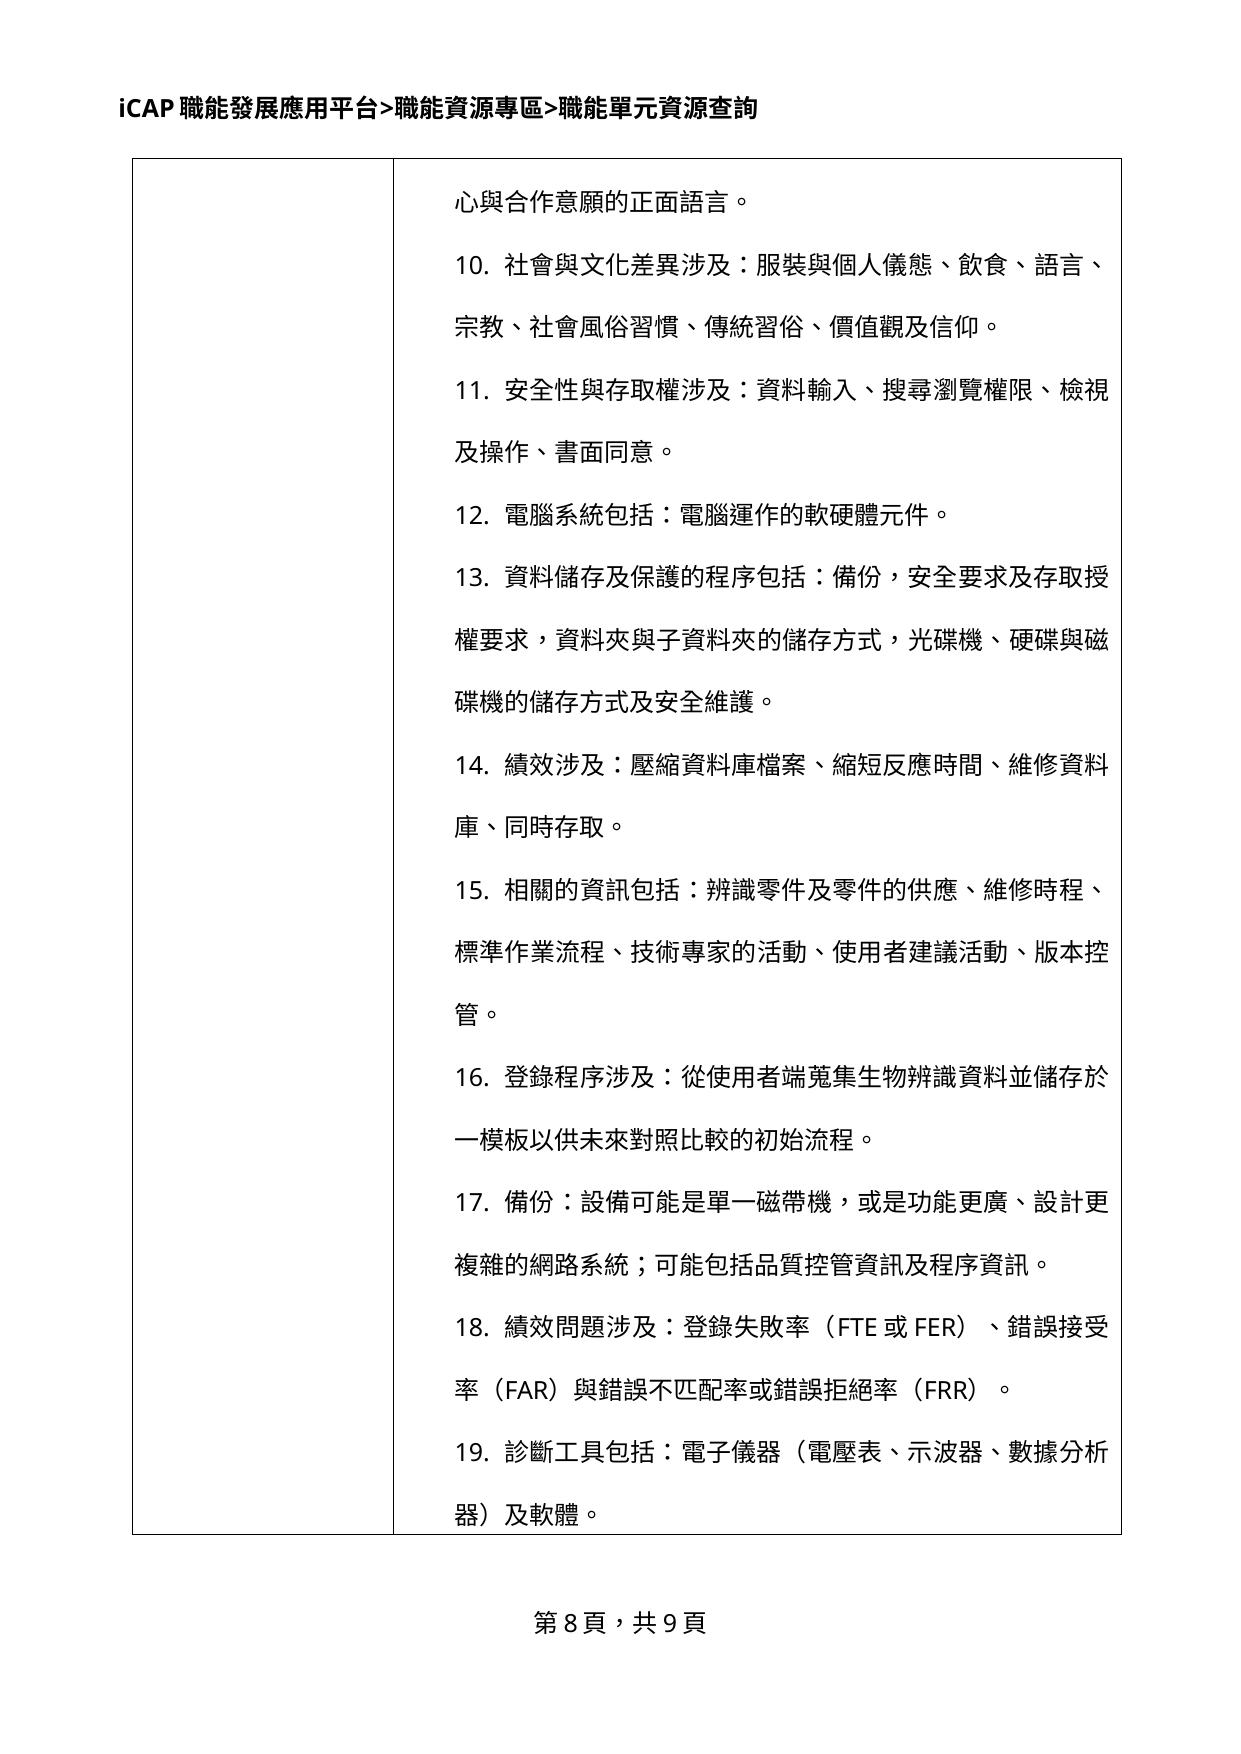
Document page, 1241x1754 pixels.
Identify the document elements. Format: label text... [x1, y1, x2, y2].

table_cell 職業衛生與安全規範涉及：控制與降低風險，正確的手部動作（包括搬運、提舉、攜帶），清除危險材質與物體，辨識危險，安全使用並操作設備（包括：辦公室應用科技、急救設備、防火設備、個人防護衣著及裝備、安全設備），保護自身及他人的安全程序。 法規涉及：標準及品質保證規範、勞資裁定及企業協議、反制恐怖組織措施、一般「謹慎責任」的職務範圍、授權或認證規範、隱私權與機密性、反歧視、文化與族群多樣性、環境議題、平等就業機會、勞資關係、職業衛生與安全、相關的產業作業規範、遠端通訊方式。 組織要求涉及：平等參與的政策與原則，營運計畫與績效計畫，客戶服務標準，行為倫理守則，通訊與通報程序，客訴與糾紛解決程序，緊急事件及撤離程序，勞資雙方的權利義務，環境管理方案（包括：廢棄物處理、回收再利用原則），職業衛生與安全政策與程序，隱私權與資訊機密性之安全，品質保證與持續改進之流程與標準，資源考量要素與程序，保全人員的職責與功能，標準作業程序及應變計劃作為，資料的保存與銷毀棄置，設備及系統的使用與維護。 生物辨識意指：用來識別或驗證個人身分並得以數據呈現的生理特徵或個人行為特色。 生物辨識資料庫為：呈現個人行為及生理特徵的資料。 隱私權法規應包括：隱私權法、國家的資訊隱私權保護原則、國家的隱私權保護原則。 相關人士應包括：生物辨識技術專家、客戶、同事、資訊科技專家、主管、廠商維修人員。 溝通包括：面對面、群體互動、以不同語言溝通、口頭報告、定期開會、閱讀、討論紀錄、表達清楚直接、使用輔助科技、透過口譯員、視覺溝通或書面溝通、以訊息接受端需求書寫。 人際關係技巧包含：主動聆聽，不予批判的中立態度，尊重而不歧視，建設性的意見回饋，控制語氣及肢體語言，知曉文化差異而謹慎使用言語及表達想法，展現彈性與調解的意願，有效的語言及非語言溝通，保持專業形象，提供充足的詢問及回答時間，反思與概述，雙向互動，使用充滿信心與合作意願的正面語言。 社會與文化差異涉及：服裝與個人儀態、飲食、語言、宗教、社會風俗習慣、傳統習俗、價值觀及信仰。 安全性與存取權涉及：資料輸入、搜尋瀏覽權限、檢視及操作、書面同意。 電腦系統包括：電腦運作的軟硬體元件。 資料儲存及保護的程序包括：備份，安全要求及存取授權要求，資料夾與子資料夾的儲存方式，光碟機、硬碟與磁碟機的儲存方式及安全維護。 績效涉及：壓縮資料庫檔案、縮短反應時間、維修資料庫、同時存取。 相關的資訊包括：辨識零件及零件的供應、維修時程、標準作業流程、技術專家的活動、使用者建議活動、版本控管。 登錄程序涉及：從使用者端蒐集生物辨識資料並儲存於一模板以供未來對照比較的初始流程。 備份：設備可能是單一磁帶機，或是功能更廣、設計更複雜的網路系統；可能包括品質控管資訊及程序資訊。 績效問題涉及：登錄失敗率（FTE或FER）、錯誤接受率（FAR）與錯誤不匹配率或錯誤拒絕率（FRR）。 診斷工具包括：電子儀器（電壓表、示波器、數據分析器）及軟體。 改進涉及：備份系統、生物辨識設定的變更、緊急應變措施、定限位準。 適當的格式為：符合特殊需求的格式，例如，字體放大版。 紀錄及報告： 來自：電腦、手寫及其他適當的組織通訊系統 載明：故障及診斷、執行的維修作業、操作細節、建議的維修作業、資料外洩及測試與檢驗結果。 [394, 159, 1121, 1534]
table_cell [133, 159, 393, 1534]
